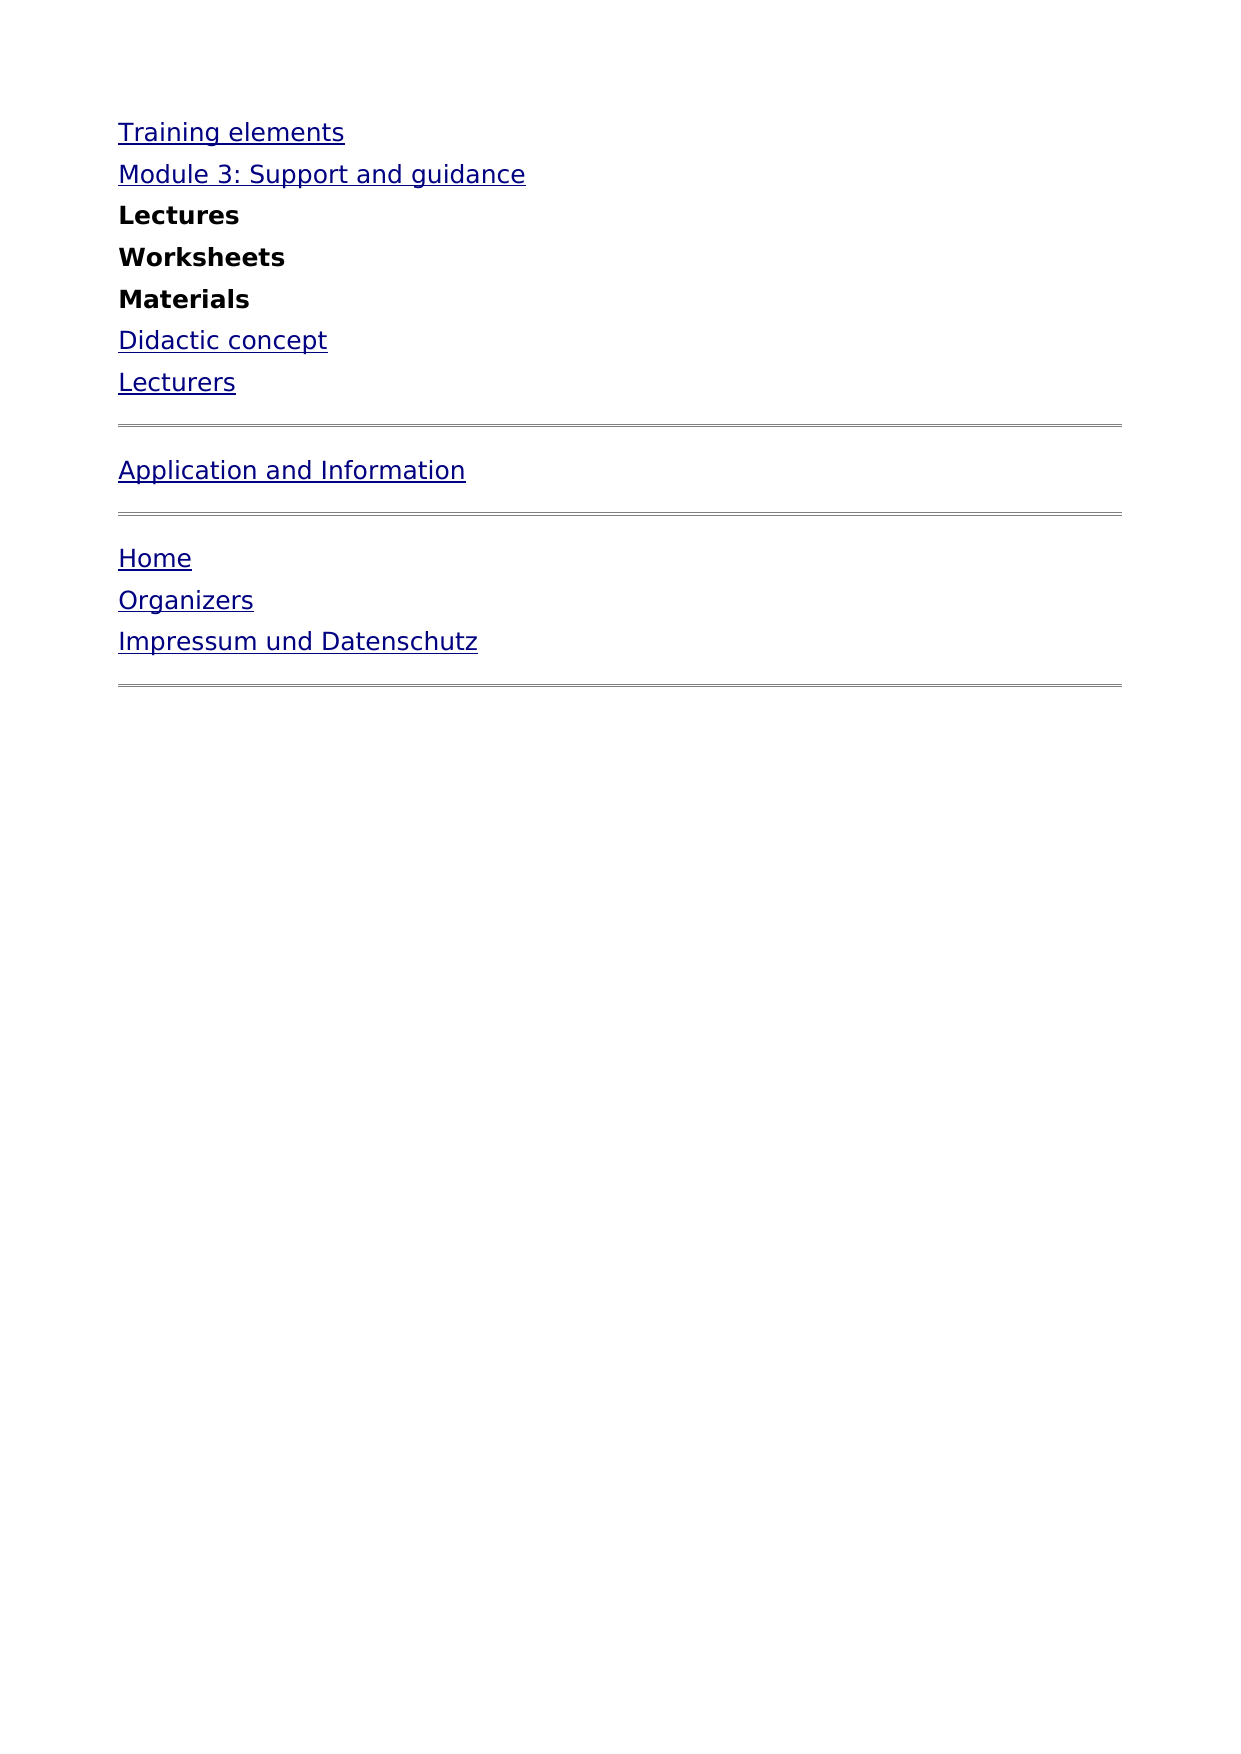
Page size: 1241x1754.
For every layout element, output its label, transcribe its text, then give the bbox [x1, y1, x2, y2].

text Module 3: Support and guidance [118, 160, 1122, 189]
text Application and Information [118, 456, 1122, 485]
text Lecturers [118, 368, 1122, 397]
text Materials [118, 285, 1122, 314]
text Training elements [118, 118, 1122, 147]
text Home [118, 544, 1122, 573]
text Worksheets [118, 243, 1122, 272]
text Organizers [118, 586, 1122, 615]
text Impressum und Datenschutz [118, 627, 1122, 657]
text Didactic concept [118, 326, 1122, 356]
text Lectures [118, 201, 1122, 231]
